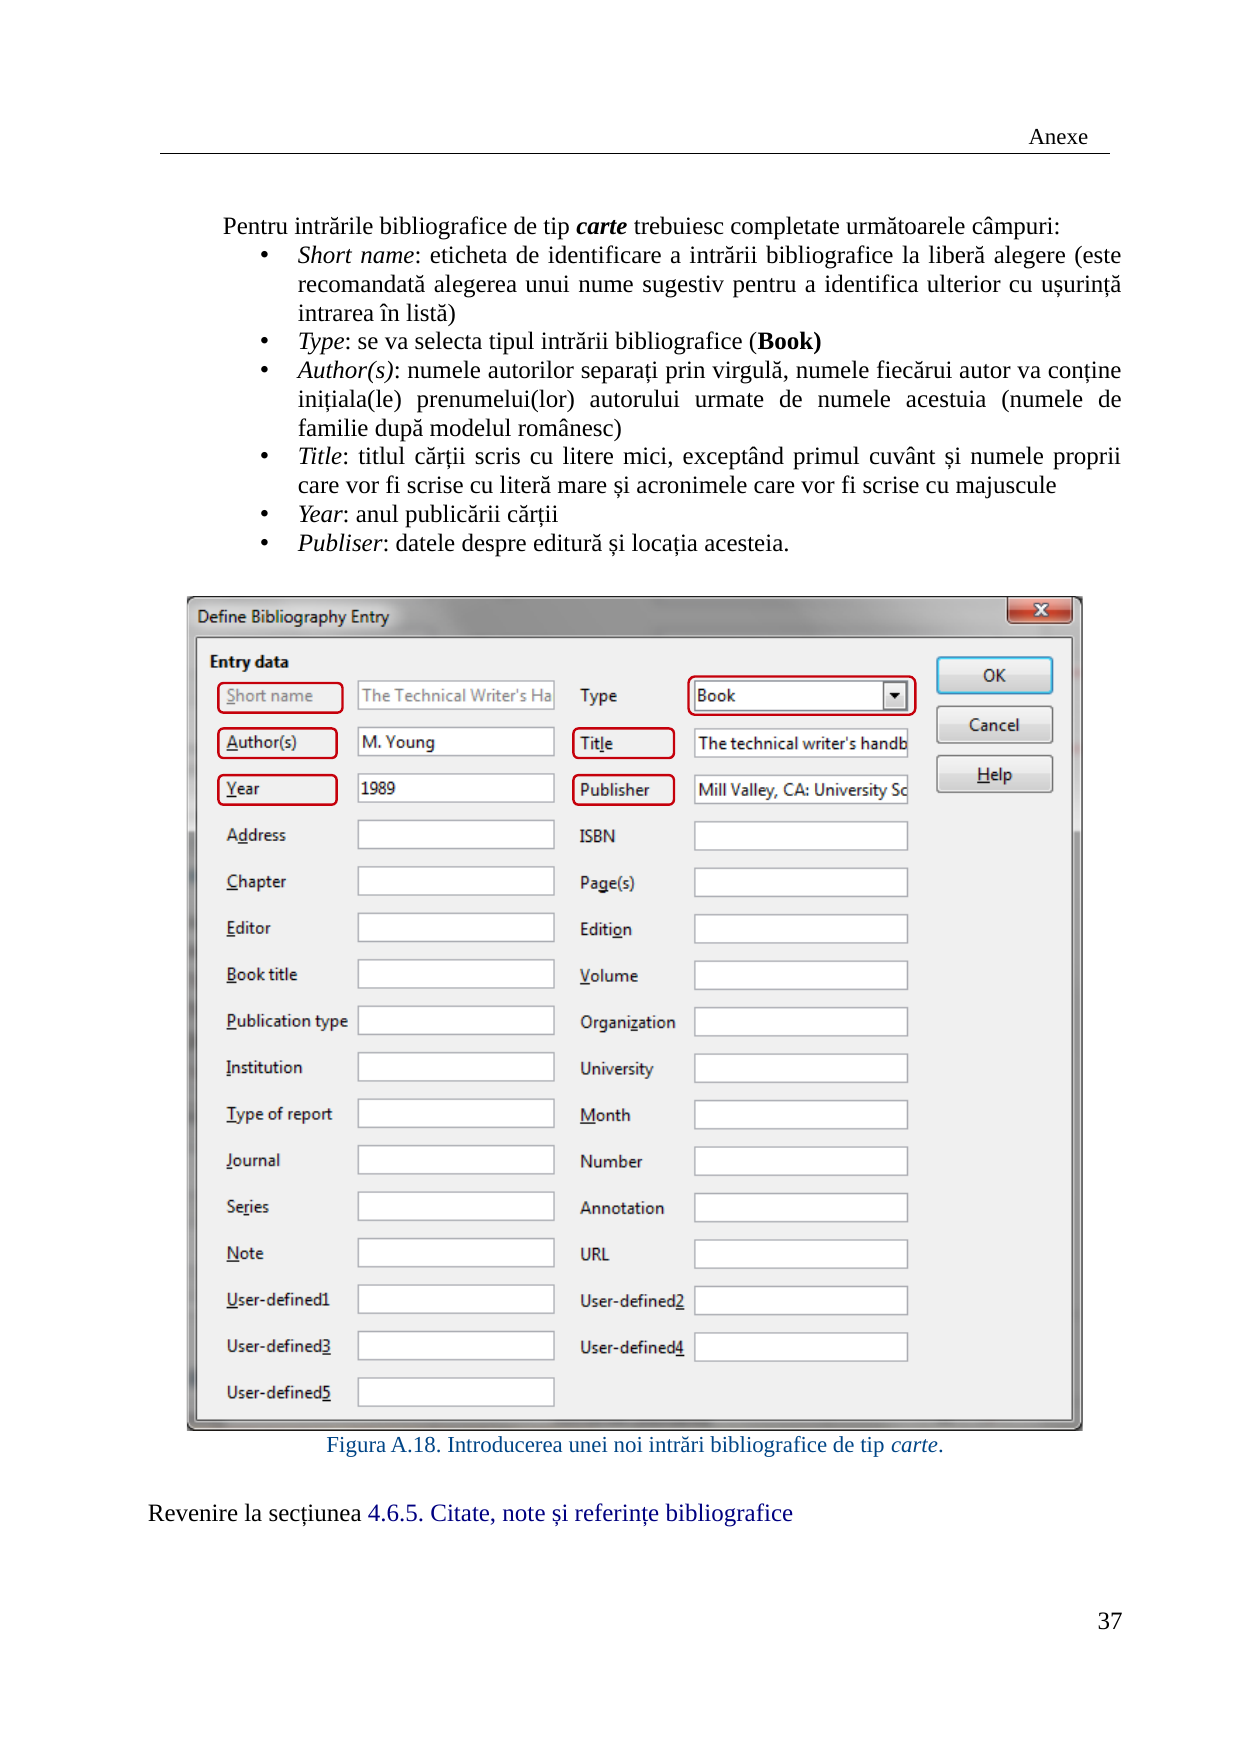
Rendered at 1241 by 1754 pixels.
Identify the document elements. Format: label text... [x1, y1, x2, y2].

list Title: titlul cărții scris cu litere mici, exceptând primul cuvânt și numele proprii care vor fi scrise cu literă mare și acronimele care vor fi scrise cu majuscule [260, 441, 1122, 499]
text Pentru intrările bibliografice de tip carte trebuiesc completate următoarele câmpuri: [148, 211, 1122, 240]
list Author(s): numele autorilor separați prin virgulă, numele fiecărui autor va conține inițiala(le) prenumelui(lor) autorului urmate de numele acestuia (numele de familie după modelul românesc) [260, 355, 1122, 441]
picture [186, 596, 1083, 1431]
text Revenire la secțiunea 4.6.5. Citate, note și referințe bibliografice [148, 1498, 1122, 1526]
text Figura A.18. Introducerea unei noi intrări bibliografice de tip carte. [148, 597, 1122, 1457]
list Type: se va selecta tipul intrării bibliografice (Book) [260, 326, 1122, 355]
list Publiser: datele despre editură și locația acesteia. [260, 528, 1122, 556]
list Year: anul publicării cărții [260, 499, 1122, 528]
list Short name: eticheta de identificare a intrării bibliografice la liberă alegere (este recomandată alegerea unui nume sugestiv pentru a identifica ulterior cu ușurință intrarea în listă) [260, 240, 1122, 326]
